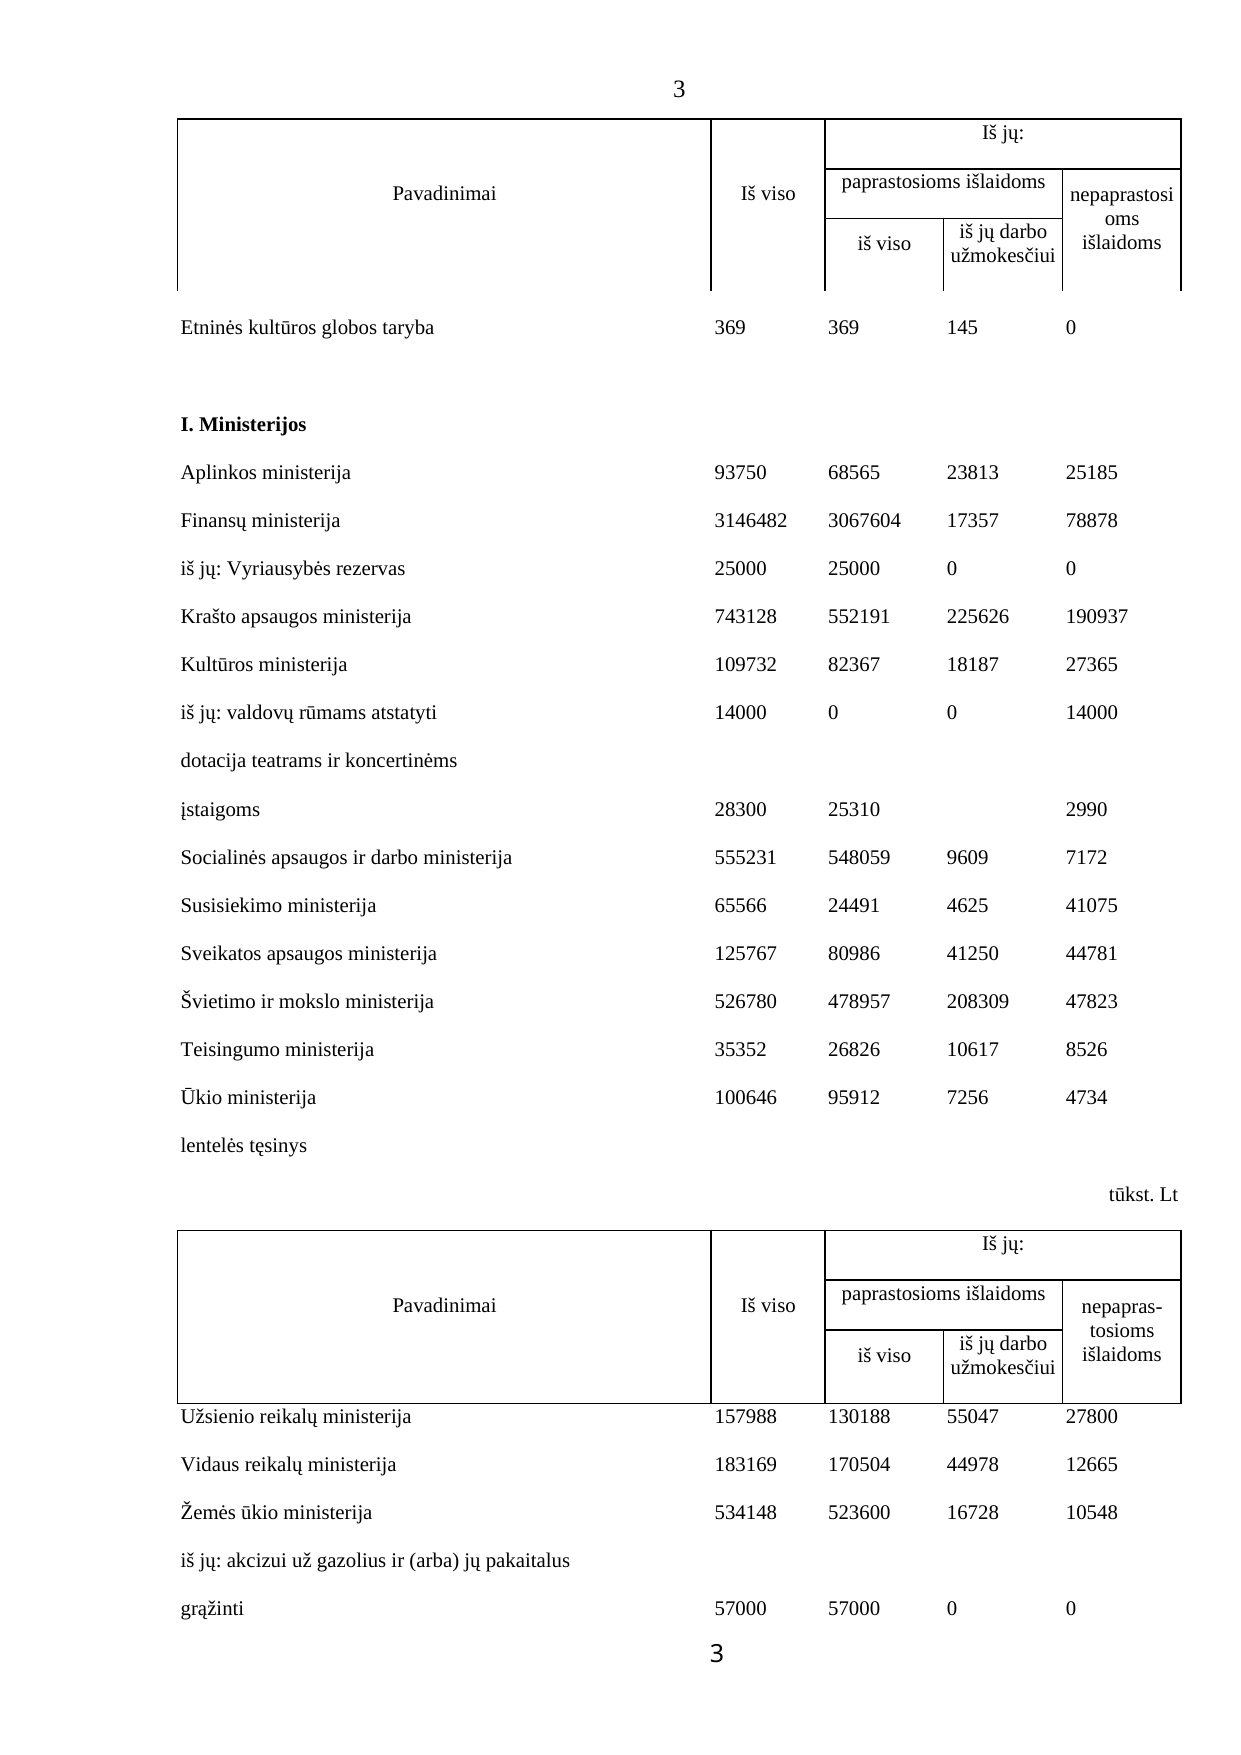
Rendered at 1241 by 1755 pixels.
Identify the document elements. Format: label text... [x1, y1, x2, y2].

table_cell 130188 [825, 1404, 943, 1452]
table_header Pavadinimai [178, 120, 710, 291]
table_cell 16728 [944, 1500, 1062, 1548]
table_cell 24491 [825, 893, 943, 941]
table_header Iš viso [712, 120, 824, 291]
table_cell 145 [944, 315, 1062, 363]
table_cell 14000 2990 [1063, 700, 1181, 845]
table_cell Etninės kultūros globos taryba [177, 315, 711, 363]
table_cell paprastosioms išlaidoms [826, 170, 1062, 217]
table_cell 157988 [711, 1404, 825, 1452]
table_cell 78878 [1063, 508, 1181, 556]
table_cell 25185 [1063, 460, 1181, 508]
table_cell Socialinės apsaugos ir darbo ministerija [177, 845, 711, 893]
table_cell Švietimo ir mokslo ministerija [177, 989, 711, 1037]
table_cell Vidaus reikalų ministerija [177, 1452, 711, 1500]
table_cell 0 [1063, 1548, 1181, 1620]
table_cell 44781 [1063, 941, 1181, 989]
table_cell 183169 [711, 1452, 825, 1500]
table_cell Kultūros ministerija [177, 652, 711, 700]
table_cell 3146482 [711, 508, 825, 556]
table_cell 534148 [711, 1500, 825, 1548]
table_cell iš jų: valdovų rūmams atstatyti dotacija teatrams ir koncertinėms įstaigoms [177, 700, 711, 845]
table_cell 14000 28300 [711, 700, 825, 845]
table_cell 17357 [944, 508, 1062, 556]
table_cell Krašto apsaugos ministerija [177, 604, 711, 652]
table_cell 12665 [1063, 1452, 1181, 1500]
table_cell 27800 [1063, 1404, 1181, 1452]
table_cell Aplinkos ministerija [177, 460, 711, 508]
table_cell 555231 [711, 845, 825, 893]
table_cell 743128 [711, 604, 825, 652]
table_cell 9609 [944, 845, 1062, 893]
table_cell Užsienio reikalų ministerija [177, 1404, 711, 1452]
table_cell 170504 [825, 1452, 943, 1500]
table_cell iš jų darbo užmokesčiui [944, 1331, 1062, 1403]
table_cell 65566 [711, 893, 825, 941]
table_cell [825, 291, 943, 315]
table_cell nepapras-tosioms išlaidoms [1063, 1281, 1180, 1403]
table_cell 93750 [711, 460, 825, 508]
table_cell 47823 [1063, 989, 1181, 1037]
table_cell [944, 364, 1062, 412]
table_cell [711, 412, 825, 460]
table_cell 25000 [711, 556, 825, 604]
table_cell 26826 [825, 1037, 943, 1085]
table_cell Pavadinimai [178, 1231, 710, 1403]
table_cell 80986 [825, 941, 943, 989]
table_cell 7172 [1063, 845, 1181, 893]
table_cell 10617 [944, 1037, 1062, 1085]
table_cell 0 [944, 700, 1062, 845]
table_cell [177, 364, 711, 412]
table_cell 548059 [825, 845, 943, 893]
table_cell Iš jų: [826, 1231, 1180, 1279]
table_cell I. Ministerijos [177, 412, 711, 460]
table_cell 82367 [825, 652, 943, 700]
table_cell [177, 291, 711, 315]
table_cell iš jų: Vyriausybės rezervas [177, 556, 711, 604]
table_cell 225626 [944, 604, 1062, 652]
table_cell 0 25310 [825, 700, 943, 845]
table_cell 478957 [825, 989, 943, 1037]
table_cell 0 [944, 556, 1062, 604]
table_cell 526780 [711, 989, 825, 1037]
table_cell 109732 [711, 652, 825, 700]
table_cell [711, 364, 825, 412]
table_cell 369 [825, 315, 943, 363]
table_cell 41250 [944, 941, 1062, 989]
table_cell 8526 [1063, 1037, 1181, 1085]
table_cell 523600 [825, 1500, 943, 1548]
table_cell 0 [1063, 556, 1181, 604]
table_cell 95912 [825, 1085, 943, 1133]
table_cell 44978 [944, 1452, 1062, 1500]
table_cell Iš viso [712, 1231, 824, 1403]
table_cell 10548 [1063, 1500, 1181, 1548]
table_cell iš viso [826, 1331, 943, 1403]
table_cell 55047 [944, 1404, 1062, 1452]
table_cell Finansų ministerija [177, 508, 711, 556]
table_cell Žemės ūkio ministerija [177, 1500, 711, 1548]
table_cell nepaprastosioms išlaidoms [1063, 170, 1180, 291]
table_cell Teisingumo ministerija [177, 1037, 711, 1085]
table_cell [944, 291, 1062, 315]
table_cell 23813 [944, 460, 1062, 508]
table_cell iš jų darbo užmokesčiui [944, 219, 1062, 291]
table_cell 35352 [711, 1037, 825, 1085]
table_cell [1063, 291, 1181, 315]
table_cell 125767 [711, 941, 825, 989]
table_cell [711, 291, 825, 315]
table_cell lentelės tęsinys tūkst. Lt [177, 1134, 1181, 1230]
table_cell [1063, 364, 1181, 412]
table_cell paprastosioms išlaidoms [826, 1281, 1062, 1329]
table_cell Sveikatos apsaugos ministerija [177, 941, 711, 989]
table_cell [825, 364, 943, 412]
table_cell 7256 [944, 1085, 1062, 1133]
table_cell 18187 [944, 652, 1062, 700]
table_cell 25000 [825, 556, 943, 604]
table_cell 3067604 [825, 508, 943, 556]
table_cell 190937 [1063, 604, 1181, 652]
table_cell 4625 [944, 893, 1062, 941]
table_cell iš jų: akcizui už gazolius ir (arba) jų pakaitalus grąžinti [177, 1548, 711, 1620]
table_cell [1063, 412, 1181, 460]
table_cell [944, 412, 1062, 460]
table_header Iš jų: [826, 120, 1180, 168]
table_cell 27365 [1063, 652, 1181, 700]
table_cell Ūkio ministerija [177, 1085, 711, 1133]
table_cell iš viso [826, 219, 943, 291]
table_cell 68565 [825, 460, 943, 508]
table_cell 552191 [825, 604, 943, 652]
table_cell 0 [944, 1548, 1062, 1620]
table_cell 100646 [711, 1085, 825, 1133]
table_cell Susisiekimo ministerija [177, 893, 711, 941]
table_cell 57000 [825, 1548, 943, 1620]
table_cell [825, 412, 943, 460]
table_cell 4734 [1063, 1085, 1181, 1133]
table_cell 369 [711, 315, 825, 363]
table_cell 41075 [1063, 893, 1181, 941]
table_cell 57000 [711, 1548, 825, 1620]
table_cell 0 [1063, 315, 1181, 363]
table_cell 208309 [944, 989, 1062, 1037]
